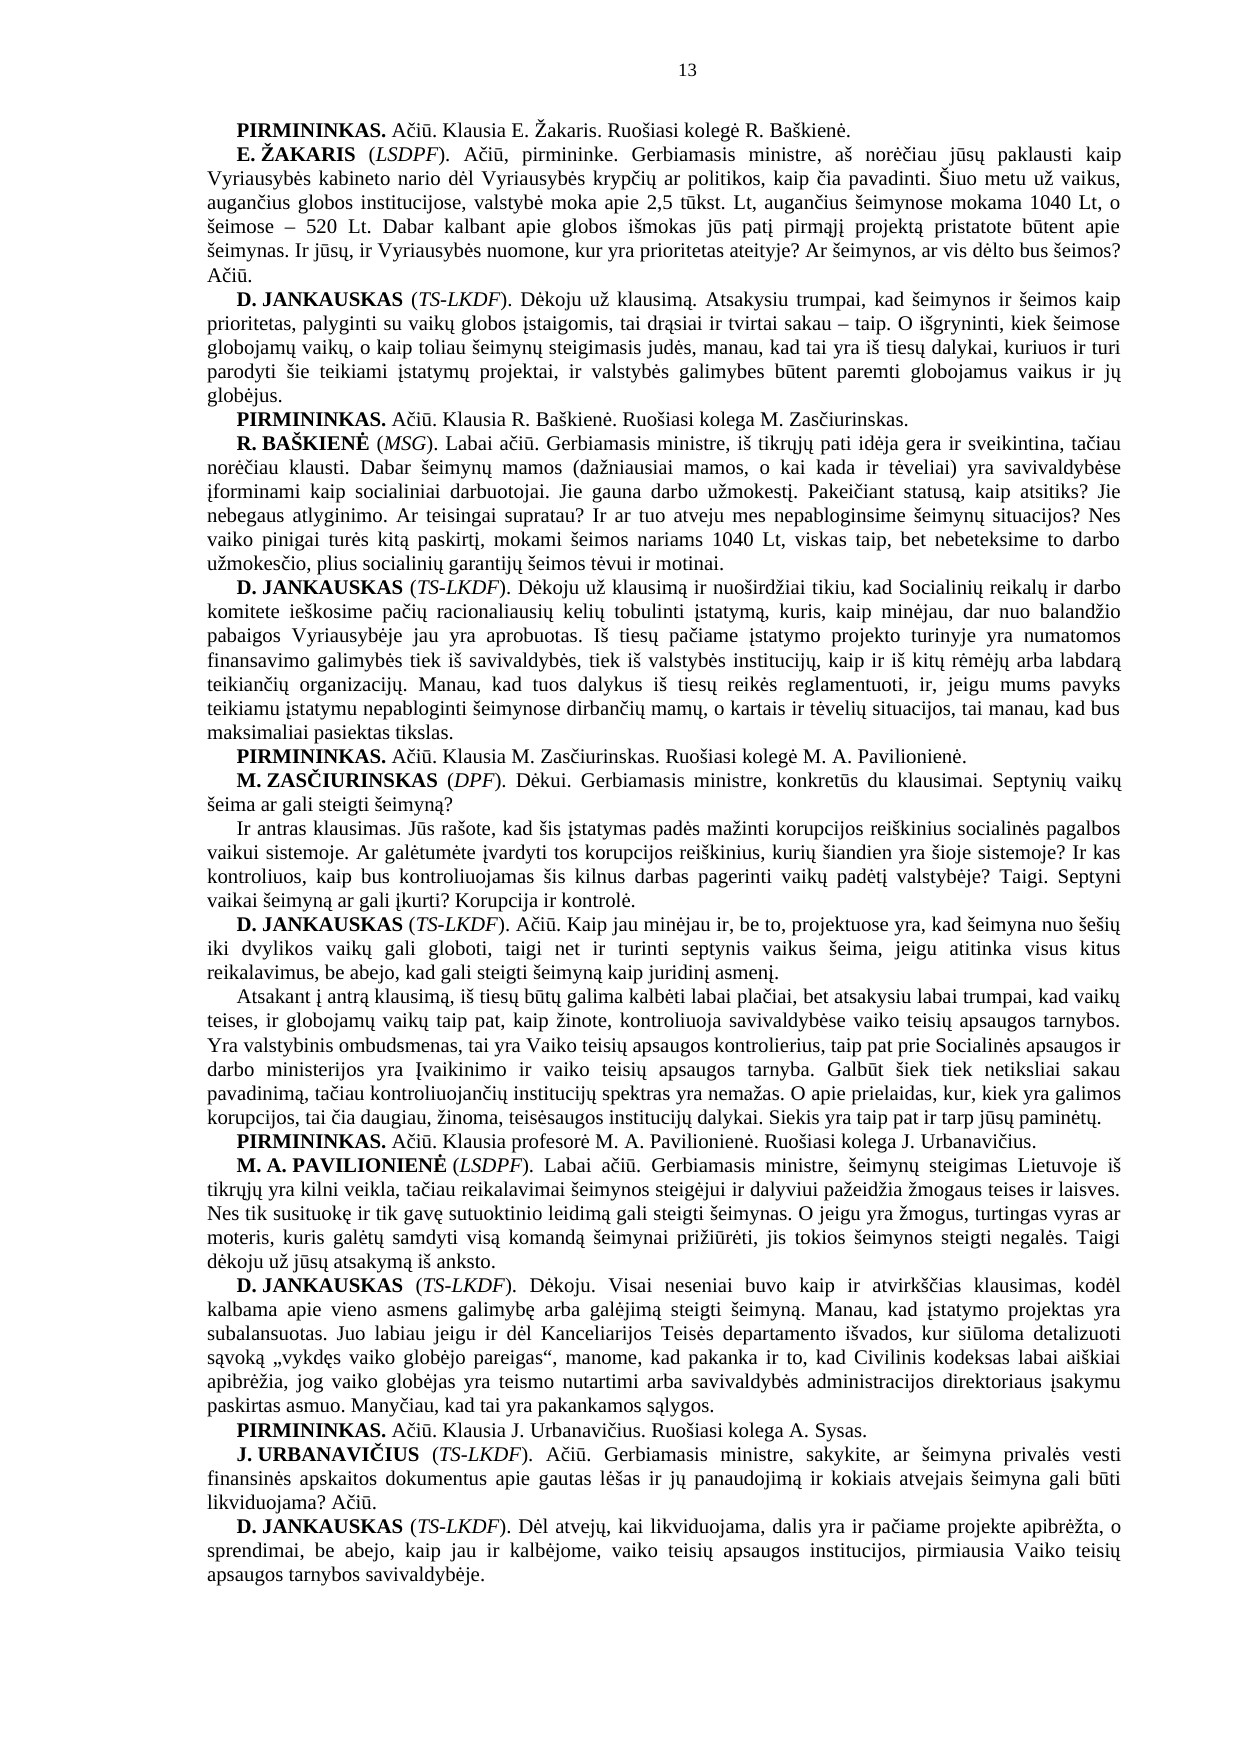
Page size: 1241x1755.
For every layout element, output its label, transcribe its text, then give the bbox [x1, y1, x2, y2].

text D. JANKAUSKAS (TS-LKDF). Dėl atvejų, kai likviduojama, dalis yra ir pačiame projekte apibrėžta, o sprendimai, be abejo, kaip jau ir kalbėjome, vaiko teisių apsaugos institucijos, pirmiausia Vaiko teisių apsaugos tarnybos savivaldybėje. [207, 1514, 1122, 1586]
text PIRMININKAS. Ačiū. Klausia R. Baškienė. Ruošiasi kolega M. Zasčiurinskas. [207, 407, 1122, 431]
text PIRMININKAS. Ačiū. Klausia profesorė M. A. Pavilionienė. Ruošiasi kolega J. Urbanavičius. [207, 1129, 1122, 1153]
text R. BAŠKIENĖ (MSG). Labai ačiū. Gerbiamasis ministre, iš tikrųjų pati idėja gera ir sveikintina, tačiau norėčiau klausti. Dabar šeimynų mamos (dažniausiai mamos, o kai kada ir tėveliai) yra savivaldybėse įforminami kaip socialiniai darbuotojai. Jie gauna darbo užmokestį. Pakeičiant statusą, kaip atsitiks? Jie nebegaus atlyginimo. Ar teisingai supratau? Ir ar tuo atveju mes nepabloginsime šeimynų situacijos? Nes vaiko pinigai turės kitą paskirtį, mokami šeimos nariams 1040 Lt, viskas taip, bet nebeteksime to darbo užmokesčio, plius socialinių garantijų šeimos tėvui ir motinai. [207, 431, 1122, 575]
text Atsakant į antrą klausimą, iš tiesų būtų galima kalbėti labai plačiai, bet atsakysiu labai trumpai, kad vaikų teises, ir globojamų vaikų taip pat, kaip žinote, kontroliuoja savivaldybėse vaiko teisių apsaugos tarnybos. Yra valstybinis ombudsmenas, tai yra Vaiko teisių apsaugos kontrolierius, taip pat prie Socialinės apsaugos ir darbo ministerijos yra Įvaikinimo ir vaiko teisių apsaugos tarnyba. Galbūt šiek tiek netiksliai sakau pavadinimą, tačiau kontroliuojančių institucijų spektras yra nemažas. O apie prielaidas, kur, kiek yra galimos korupcijos, tai čia daugiau, žinoma, teisėsaugos institucijų dalykai. Siekis yra taip pat ir tarp jūsų paminėtų. [207, 984, 1122, 1129]
text M. A. PAVILIONIENĖ (LSDPF). Labai ačiū. Gerbiamasis ministre, šeimynų steigimas Lietuvoje iš tikrųjų yra kilni veikla, tačiau reikalavimai šeimynos steigėjui ir dalyviui pažeidžia žmogaus teises ir laisves. Nes tik susituokę ir tik gavę sutuoktinio leidimą gali steigti šeimynas. O jeigu yra žmogus, turtingas vyras ar moteris, kuris galėtų samdyti visą komandą šeimynai prižiūrėti, jis tokios šeimynos steigti negalės. Taigi dėkoju už jūsų atsakymą iš anksto. [207, 1153, 1122, 1273]
text D. JANKAUSKAS (TS-LKDF). Dėkoju už klausimą. Atsakysiu trumpai, kad šeimynos ir šeimos kaip prioritetas, palyginti su vaikų globos įstaigomis, tai drąsiai ir tvirtai sakau – taip. O išgryninti, kiek šeimose globojamų vaikų, o kaip toliau šeimynų steigimasis judės, manau, kad tai yra iš tiesų dalykai, kuriuos ir turi parodyti šie teikiami įstatymų projektai, ir valstybės galimybes būtent paremti globojamus vaikus ir jų globėjus. [207, 287, 1122, 407]
text D. JANKAUSKAS (TS-LKDF). Ačiū. Kaip jau minėjau ir, be to, projektuose yra, kad šeimyna nuo šešių iki dvylikos vaikų gali globoti, taigi net ir turinti septynis vaikus šeima, jeigu atitinka visus kitus reikalavimus, be abejo, kad gali steigti šeimyną kaip juridinį asmenį. [207, 912, 1122, 984]
text PIRMININKAS. Ačiū. Klausia M. Zasčiurinskas. Ruošiasi kolegė M. A. Pavilionienė. [207, 744, 1122, 768]
text D. JANKAUSKAS (TS-LKDF). Dėkoju. Visai neseniai buvo kaip ir atvirkščias klausimas, kodėl kalbama apie vieno asmens galimybę arba galėjimą steigti šeimyną. Manau, kad įstatymo projektas yra subalansuotas. Juo labiau jeigu ir dėl Kanceliarijos Teisės departamento išvados, kur siūloma detalizuoti sąvoką „vykdęs vaiko globėjo pareigas“, manome, kad pakanka ir to, kad Civilinis kodeksas labai aiškiai apibrėžia, jog vaiko globėjas yra teismo nutartimi arba savivaldybės administracijos direktoriaus įsakymu paskirtas asmuo. Manyčiau, kad tai yra pakankamos sąlygos. [207, 1273, 1122, 1417]
text PIRMININKAS. Ačiū. Klausia J. Urbanavičius. Ruošiasi kolega A. Sysas. [207, 1417, 1122, 1442]
text PIRMININKAS. Ačiū. Klausia E. Žakaris. Ruošiasi kolegė R. Baškienė. [207, 118, 1122, 142]
text M. ZASČIURINSKAS (DPF). Dėkui. Gerbiamasis ministre, konkretūs du klausimai. Septynių vaikų šeima ar gali steigti šeimyną? [207, 768, 1122, 816]
text Ir antras klausimas. Jūs rašote, kad šis įstatymas padės mažinti korupcijos reiškinius socialinės pagalbos vaikui sistemoje. Ar galėtumėte įvardyti tos korupcijos reiškinius, kurių šiandien yra šioje sistemoje? Ir kas kontroliuos, kaip bus kontroliuojamas šis kilnus darbas pagerinti vaikų padėtį valstybėje? Taigi. Septyni vaikai šeimyną ar gali įkurti? Korupcija ir kontrolė. [207, 816, 1122, 912]
text J. URBANAVIČIUS (TS-LKDF). Ačiū. Gerbiamasis ministre, sakykite, ar šeimyna privalės vesti finansinės apskaitos dokumentus apie gautas lėšas ir jų panaudojimą ir kokiais atvejais šeimyna gali būti likviduojama? Ačiū. [207, 1442, 1122, 1514]
text E. ŽAKARIS (LSDPF). Ačiū, pirmininke. Gerbiamasis ministre, aš norėčiau jūsų paklausti kaip Vyriausybės kabineto nario dėl Vyriausybės krypčių ar politikos, kaip čia pavadinti. Šiuo metu už vaikus, augančius globos institucijose, valstybė moka apie 2,5 tūkst. Lt, augančius šeimynose mokama 1040 Lt, o šeimose – 520 Lt. Dabar kalbant apie globos išmokas jūs patį pirmąjį projektą pristatote būtent apie šeimynas. Ir jūsų, ir Vyriausybės nuomone, kur yra prioritetas ateityje? Ar šeimynos, ar vis dėlto bus šeimos? Ačiū. [207, 142, 1122, 287]
text D. JANKAUSKAS (TS-LKDF). Dėkoju už klausimą ir nuoširdžiai tikiu, kad Socialinių reikalų ir darbo komitete ieškosime pačių racionaliausių kelių tobulinti įstatymą, kuris, kaip minėjau, dar nuo balandžio pabaigos Vyriausybėje jau yra aprobuotas. Iš tiesų pačiame įstatymo projekto turinyje yra numatomos finansavimo galimybės tiek iš savivaldybės, tiek iš valstybės institucijų, kaip ir iš kitų rėmėjų arba labdarą teikiančių organizacijų. Manau, kad tuos dalykus iš tiesų reikės reglamentuoti, ir, jeigu mums pavyks teikiamu įstatymu nepabloginti šeimynose dirbančių mamų, o kartais ir tėvelių situacijos, tai manau, kad bus maksimaliai pasiektas tikslas. [207, 575, 1122, 744]
